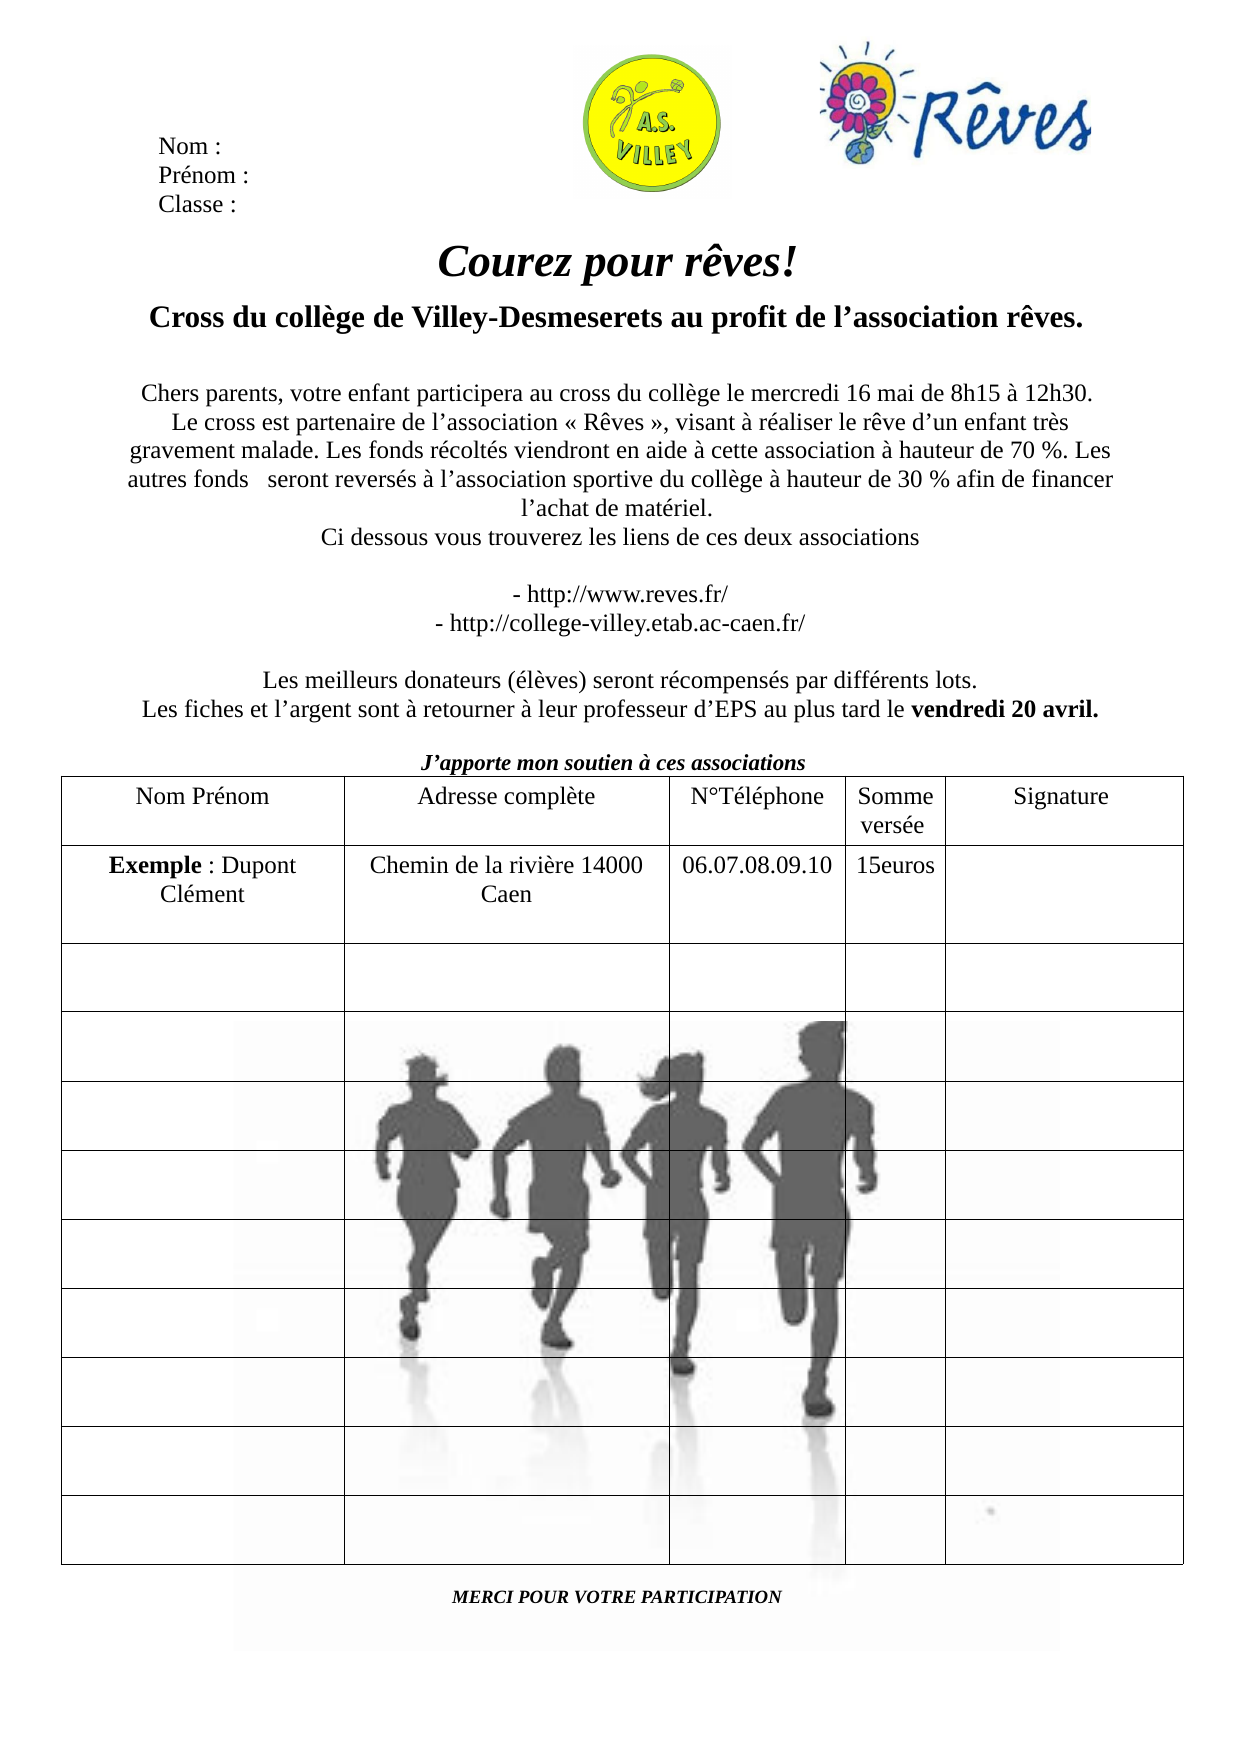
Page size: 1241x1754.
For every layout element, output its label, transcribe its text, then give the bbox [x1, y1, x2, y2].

picture [233, 1565, 1060, 1651]
table_cell [1060, 1082, 1183, 1149]
table_cell 06.07.08.09.10 [670, 846, 845, 942]
picture [233, 1427, 344, 1495]
picture [233, 1021, 344, 1081]
table_cell [670, 944, 845, 1011]
table_cell [62, 1358, 233, 1426]
picture [345, 1151, 669, 1219]
text MERCI POUR VOTRE PARTICIPATION [118, 1586, 233, 1607]
table_cell [1060, 1358, 1183, 1426]
table_cell [62, 1220, 233, 1288]
picture [345, 1021, 669, 1081]
table_cell [1060, 1151, 1183, 1219]
picture [345, 1496, 669, 1564]
picture [233, 1220, 344, 1288]
picture [670, 1358, 845, 1426]
picture [670, 1021, 845, 1081]
table_cell [1060, 1427, 1183, 1495]
text Le cross est partenaire de l’association « Rêves », visant à réaliser le rêve d’un enfant très gravement malade. Les fonds récoltés viendront en aide à cette association à hauteur de 70 %. Les autres fonds seront reversés à l’association sportive du collège à hauteur de 30 % afin de financer l’achat de matériel. [118, 407, 1122, 522]
table_cell [670, 1012, 845, 1021]
text - http://college-villey.etab.ac-caen.fr/ [118, 608, 1122, 637]
table_cell [846, 1012, 945, 1021]
picture [670, 1151, 845, 1219]
table_cell [1060, 1496, 1183, 1564]
text Cross du collège de Villey-Desmeserets au profit de l’association rêves. [118, 298, 1122, 334]
picture [670, 1220, 845, 1288]
table_cell [62, 944, 344, 1011]
text J’apporte mon soutien à ces associations [118, 749, 1122, 776]
table_cell Chemin de la rivière 14000 Caen [345, 846, 669, 942]
picture [946, 1289, 1060, 1357]
picture [946, 1220, 1060, 1288]
table_header Signature [946, 777, 1183, 844]
table_cell [62, 1427, 233, 1495]
text Les fiches et l’argent sont à retourner à leur professeur d’EPS au plus tard le vendredi 20 avril. [118, 694, 1122, 723]
picture [345, 1358, 669, 1426]
picture [819, 36, 1092, 170]
picture [846, 1021, 945, 1081]
picture [345, 1082, 669, 1150]
picture [946, 1427, 1060, 1495]
table_header Adresse complète [345, 777, 669, 844]
text Les meilleurs donateurs (élèves) seront récompensés par différents lots. [118, 665, 1122, 694]
picture [946, 1151, 1060, 1219]
table_cell [345, 944, 669, 1011]
picture [233, 1151, 344, 1219]
table_cell 15euros [846, 846, 945, 942]
table_cell [345, 1012, 669, 1021]
picture [846, 1220, 945, 1288]
table_cell [846, 944, 945, 1011]
table_cell [1060, 1220, 1183, 1288]
picture [345, 1427, 669, 1495]
picture [670, 1427, 845, 1495]
picture [233, 1082, 344, 1150]
picture [670, 1289, 845, 1357]
table_header Somme versée [846, 777, 945, 844]
table_header N°Téléphone [670, 777, 845, 844]
table_cell [62, 1082, 233, 1149]
picture [233, 1289, 344, 1357]
picture [345, 1289, 669, 1357]
text MERCI POUR VOTRE PARTICIPATION [1060, 1586, 1122, 1607]
picture [846, 1496, 945, 1564]
picture [946, 1358, 1060, 1426]
text - http://www.reves.fr/ [118, 579, 1122, 608]
picture [846, 1289, 945, 1357]
table_header Nom Prénom [62, 777, 344, 844]
table_cell [62, 1289, 233, 1357]
picture [846, 1427, 945, 1495]
picture [846, 1151, 945, 1219]
text Ci dessous vous trouverez les liens de ces deux associations [118, 522, 1122, 550]
picture [946, 1082, 1060, 1150]
subtitle Courez pour rêves! [118, 233, 1122, 286]
picture [572, 45, 732, 199]
picture [946, 1496, 1060, 1564]
picture [846, 1358, 945, 1426]
picture [946, 1021, 1060, 1081]
picture [345, 1220, 669, 1288]
text Chers parents, votre enfant participera au cross du collège le mercredi 16 mai de 8h15 à 12h30. [118, 378, 1122, 407]
picture [670, 1082, 845, 1150]
picture [846, 1082, 945, 1150]
table_cell [946, 1012, 1183, 1081]
table_cell [62, 1012, 344, 1081]
picture [233, 1358, 344, 1426]
table_cell [1060, 1289, 1183, 1357]
table_cell [62, 1151, 233, 1219]
table_cell [946, 846, 1183, 942]
picture [233, 1496, 344, 1564]
table_cell Exemple : Dupont Clément [62, 846, 344, 942]
table_cell [62, 1496, 233, 1564]
picture [670, 1496, 845, 1564]
table_cell [946, 944, 1183, 1011]
